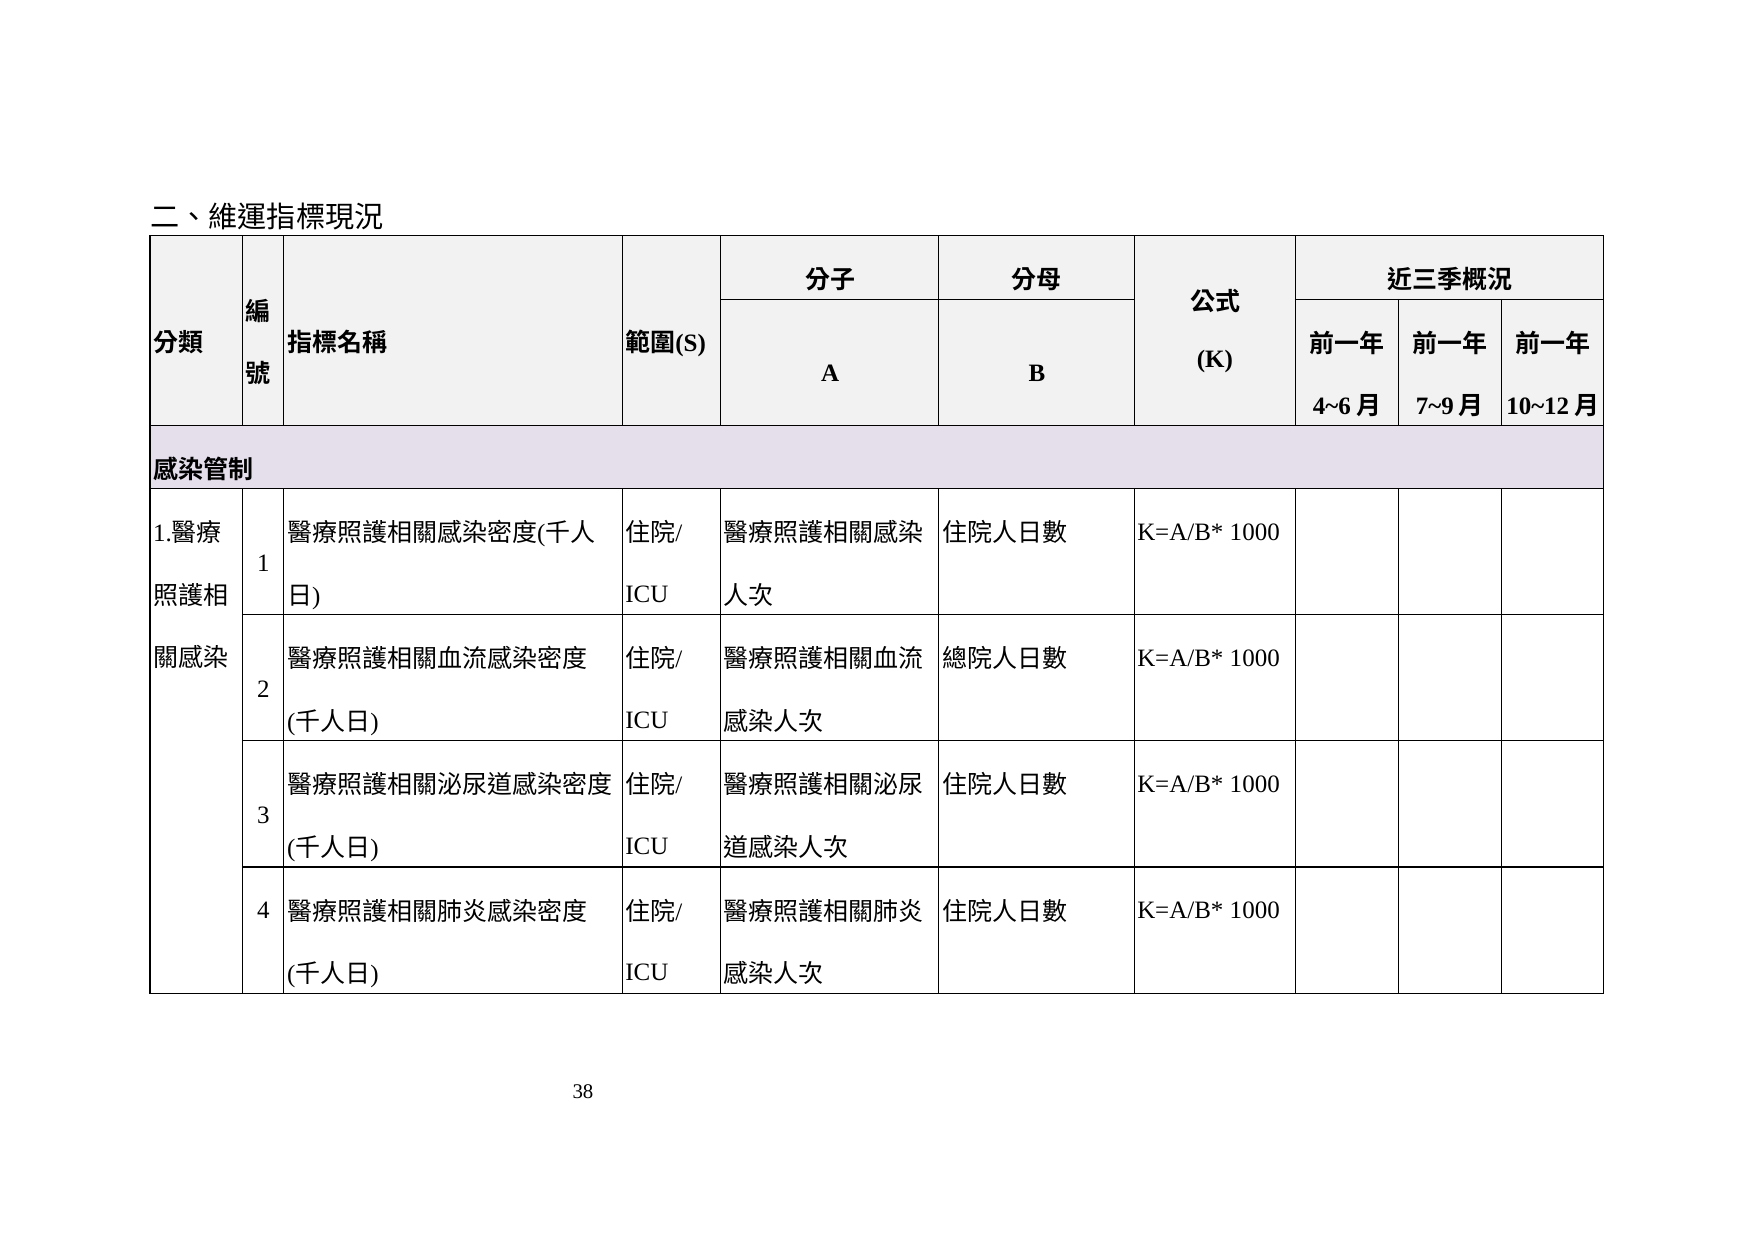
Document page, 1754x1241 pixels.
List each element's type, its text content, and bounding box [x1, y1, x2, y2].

table_header 編號 [243, 236, 283, 425]
table_cell [1296, 741, 1398, 866]
table_cell 2 [243, 615, 283, 740]
table_cell B [939, 300, 1134, 425]
table_cell 4 [243, 868, 283, 992]
table_cell K=A/B* 1000 [1135, 615, 1295, 740]
table_cell 住院人日數 [939, 741, 1134, 866]
table_cell 醫療照護相關肺炎感染人次 [721, 868, 938, 992]
table_cell 住院/ICU [623, 741, 720, 866]
table_cell K=A/B* 1000 [1135, 741, 1295, 866]
table_header 指標名稱 [284, 236, 622, 425]
table_header 範圍(S) [623, 236, 720, 425]
table_cell 醫療照護相關泌尿道感染密度(千人日) [284, 741, 622, 866]
table_cell 醫療照護相關肺炎感染密度(千人日) [284, 868, 622, 992]
table_cell 醫療照護相關感染 [151, 489, 242, 992]
table_cell 1 [243, 489, 283, 614]
table_cell 醫療照護相關泌尿道感染人次 [721, 741, 938, 866]
table_cell [1399, 489, 1501, 614]
table_header 公式 (K) [1135, 236, 1295, 425]
table_cell 前一年 4~6月 [1296, 300, 1398, 425]
table_header 分子 [721, 236, 938, 299]
table_cell [1502, 615, 1603, 740]
table_cell [1399, 868, 1501, 992]
table_cell 3 [243, 741, 283, 866]
table_cell 前一年 7~9月 [1399, 300, 1501, 425]
table_cell 醫療照護相關感染人次 [721, 489, 938, 614]
table_cell 總院人日數 [939, 615, 1134, 740]
table_header 近三季概況 [1296, 236, 1603, 299]
table_cell [1296, 615, 1398, 740]
table_cell 醫療照護相關血流感染人次 [721, 615, 938, 740]
table_cell [1502, 489, 1603, 614]
text 二、維運指標現況 [150, 173, 1604, 235]
table_cell 住院人日數 [939, 868, 1134, 992]
table_cell 住院/ICU [623, 615, 720, 740]
table_cell 醫療照護相關血流感染密度(千人日) [284, 615, 622, 740]
table_cell [1399, 741, 1501, 866]
table_header 分母 [939, 236, 1134, 299]
table_cell [1502, 868, 1603, 992]
table_cell 前一年 10~12月 [1502, 300, 1603, 425]
table_cell 感染管制 [151, 426, 1603, 488]
table_cell 住院/ICU [623, 489, 720, 614]
table_cell [1399, 615, 1501, 740]
table_cell A [721, 300, 938, 425]
table_cell [1502, 741, 1603, 866]
table_cell K=A/B* 1000 [1135, 868, 1295, 992]
table_cell [1296, 868, 1398, 992]
table_cell K=A/B* 1000 [1135, 489, 1295, 614]
table_header 分類 [151, 236, 242, 425]
table_cell 住院/ICU [623, 868, 720, 992]
table_cell 醫療照護相關感染密度(千人日) [284, 489, 622, 614]
table_cell 住院人日數 [939, 489, 1134, 614]
table_cell [1296, 489, 1398, 614]
